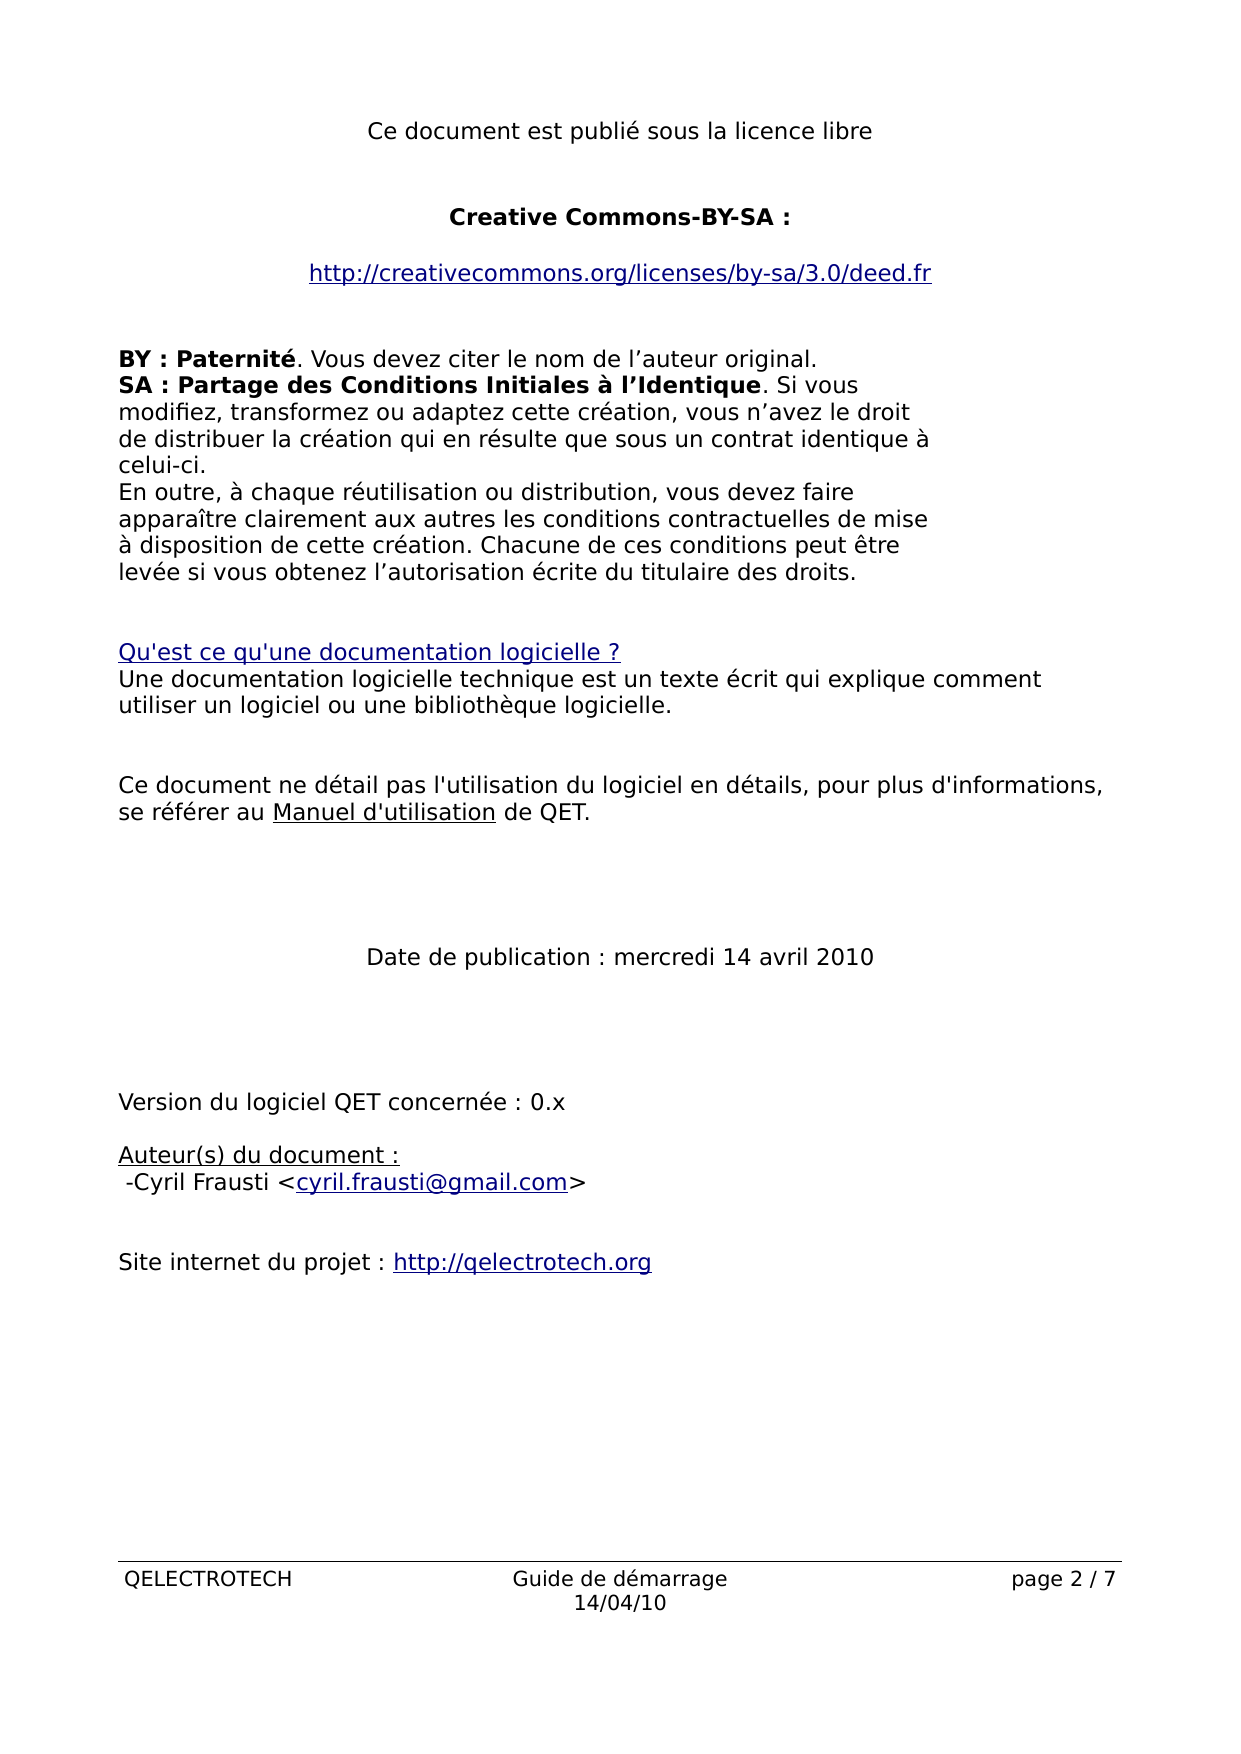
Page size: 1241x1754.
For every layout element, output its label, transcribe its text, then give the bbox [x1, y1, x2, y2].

text levée si vous obtenez l’autorisation écrite du titulaire des droits. [118, 559, 1122, 586]
text modifiez, transformez ou adaptez cette création, vous n’avez le droit [118, 399, 1122, 426]
text Date de publication : mercredi 14 avril 2010 [118, 944, 1122, 971]
text Creative Commons-BY-SA : [118, 204, 1122, 231]
text Auteur(s) du document : [118, 1142, 1122, 1169]
text apparaître clairement aux autres les conditions contractuelles de mise [118, 506, 1122, 532]
text de distribuer la création qui en résulte que sous un contrat identique à [118, 426, 1122, 452]
text -Cyril Frausti <cyril.frausti@gmail.com> [118, 1169, 1122, 1195]
text à disposition de cette création. Chacune de ces conditions peut être [118, 532, 1122, 559]
text Une documentation logicielle technique est un texte écrit qui explique comment utiliser un logiciel ou une bibliothèque logicielle. [118, 666, 1122, 719]
text En outre, à chaque réutilisation ou distribution, vous devez faire [118, 479, 1122, 506]
text Version du logiciel QET concernée : 0.x [118, 1089, 1122, 1115]
text SA : Partage des Conditions Initiales à l’Identique. Si vous [118, 372, 1122, 399]
text Site internet du projet : http://qelectrotech.org [118, 1249, 1122, 1275]
text BY : Paternité. Vous devez citer le nom de l’auteur original. [118, 346, 1122, 372]
text Ce document est publié sous la licence libre [118, 118, 1122, 145]
text Qu'est ce qu'une documentation logicielle ? [118, 639, 1122, 666]
text http://creativecommons.org/licenses/by-sa/3.0/deed.fr [118, 260, 1122, 287]
text Ce document ne détail pas l'utilisation du logiciel en détails, pour plus d'informations, se référer au Manuel d'utilisation de QET. [118, 772, 1122, 826]
text celui-ci. [118, 452, 1122, 479]
